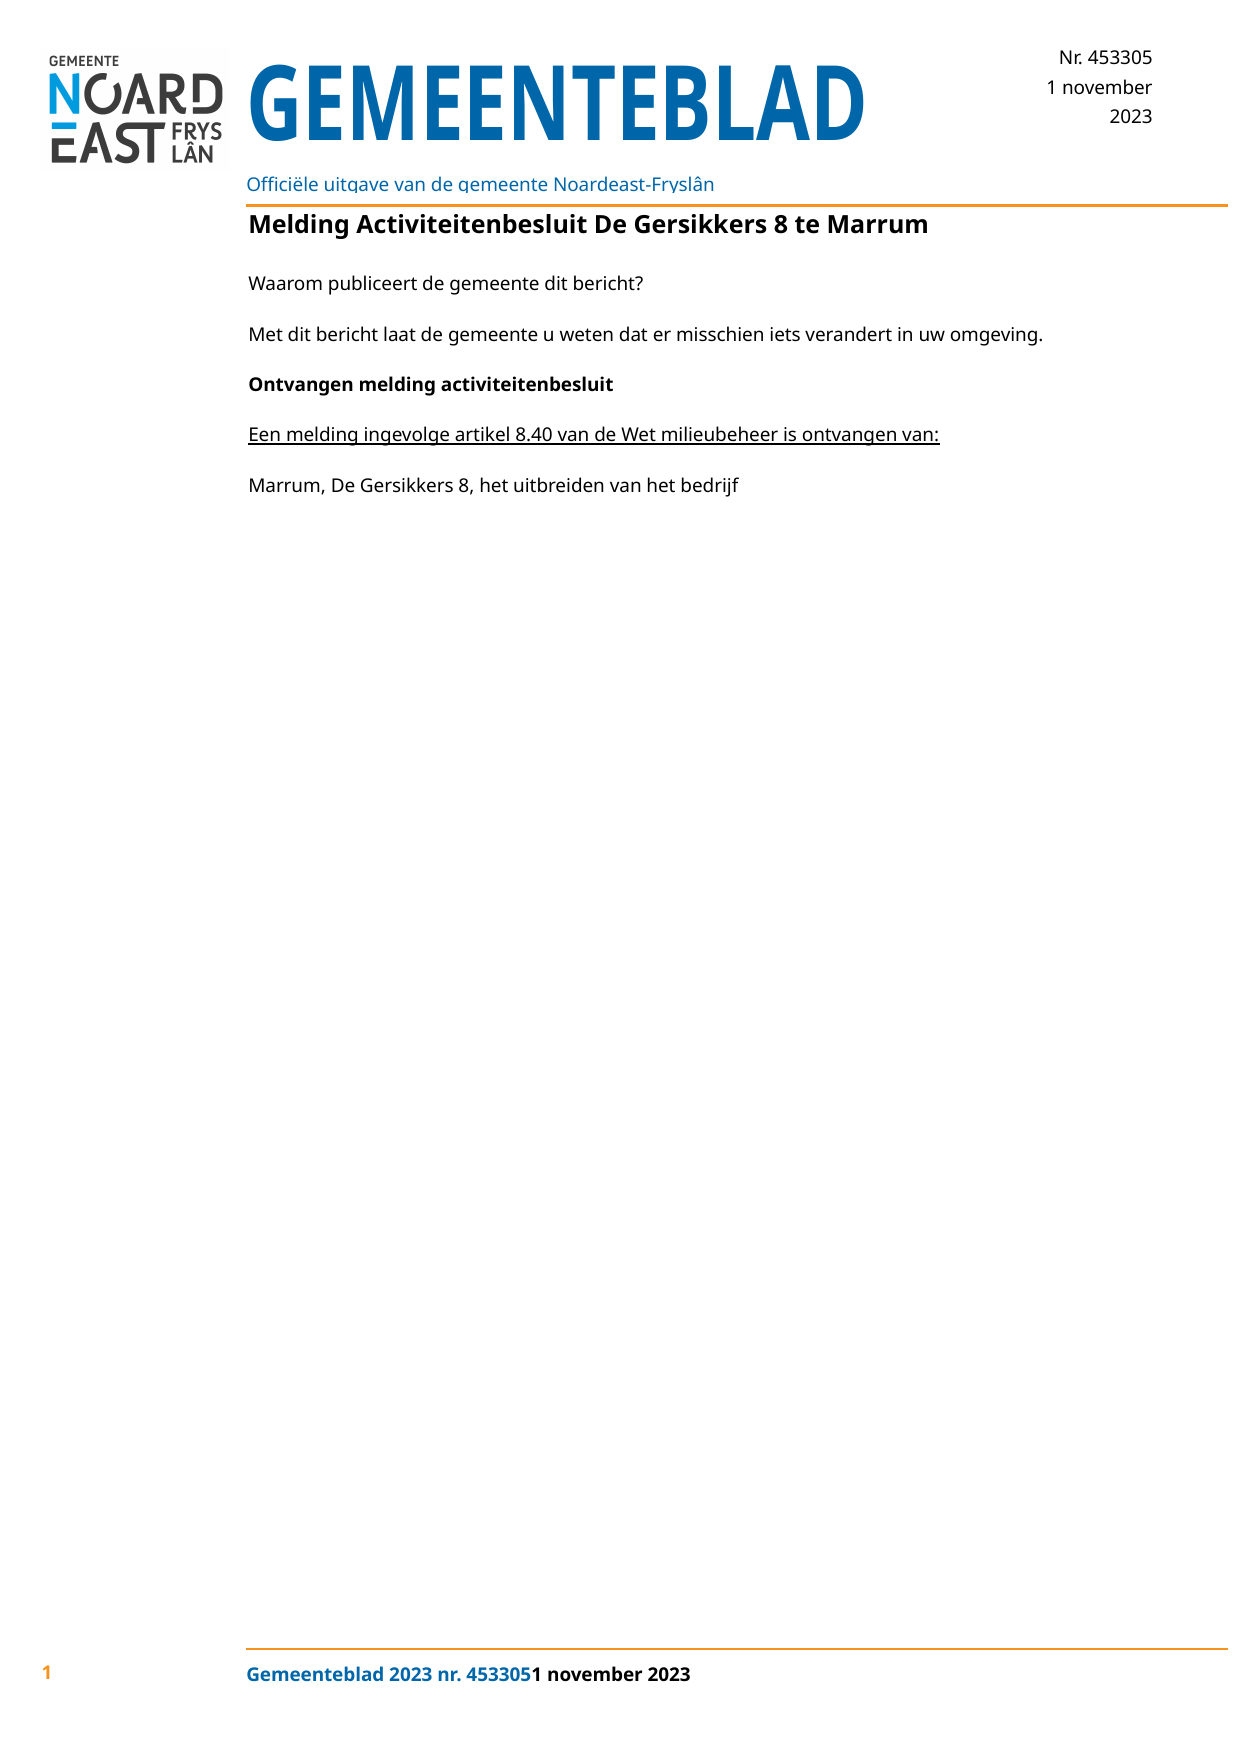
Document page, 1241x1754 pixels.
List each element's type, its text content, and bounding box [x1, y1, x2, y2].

text Melding Activiteitenbesluit De Gersikkers 8 te Marrum [248, 207, 1152, 241]
text Met dit bericht laat de gemeente u weten dat er misschien iets verandert in uw omgeving. [248, 321, 1152, 346]
text Een melding ingevolge artikel 8.40 van de Wet milieubeheer is ontvangen van: [248, 422, 1152, 447]
picture [41, 47, 231, 172]
text Ontvangen melding activiteitenbesluit [248, 371, 1152, 397]
text Waarom publiceert de gemeente dit bericht? [248, 270, 1152, 296]
text Marrum, De Gersikkers 8, het uitbreiden van het bedrijf [248, 472, 1152, 498]
